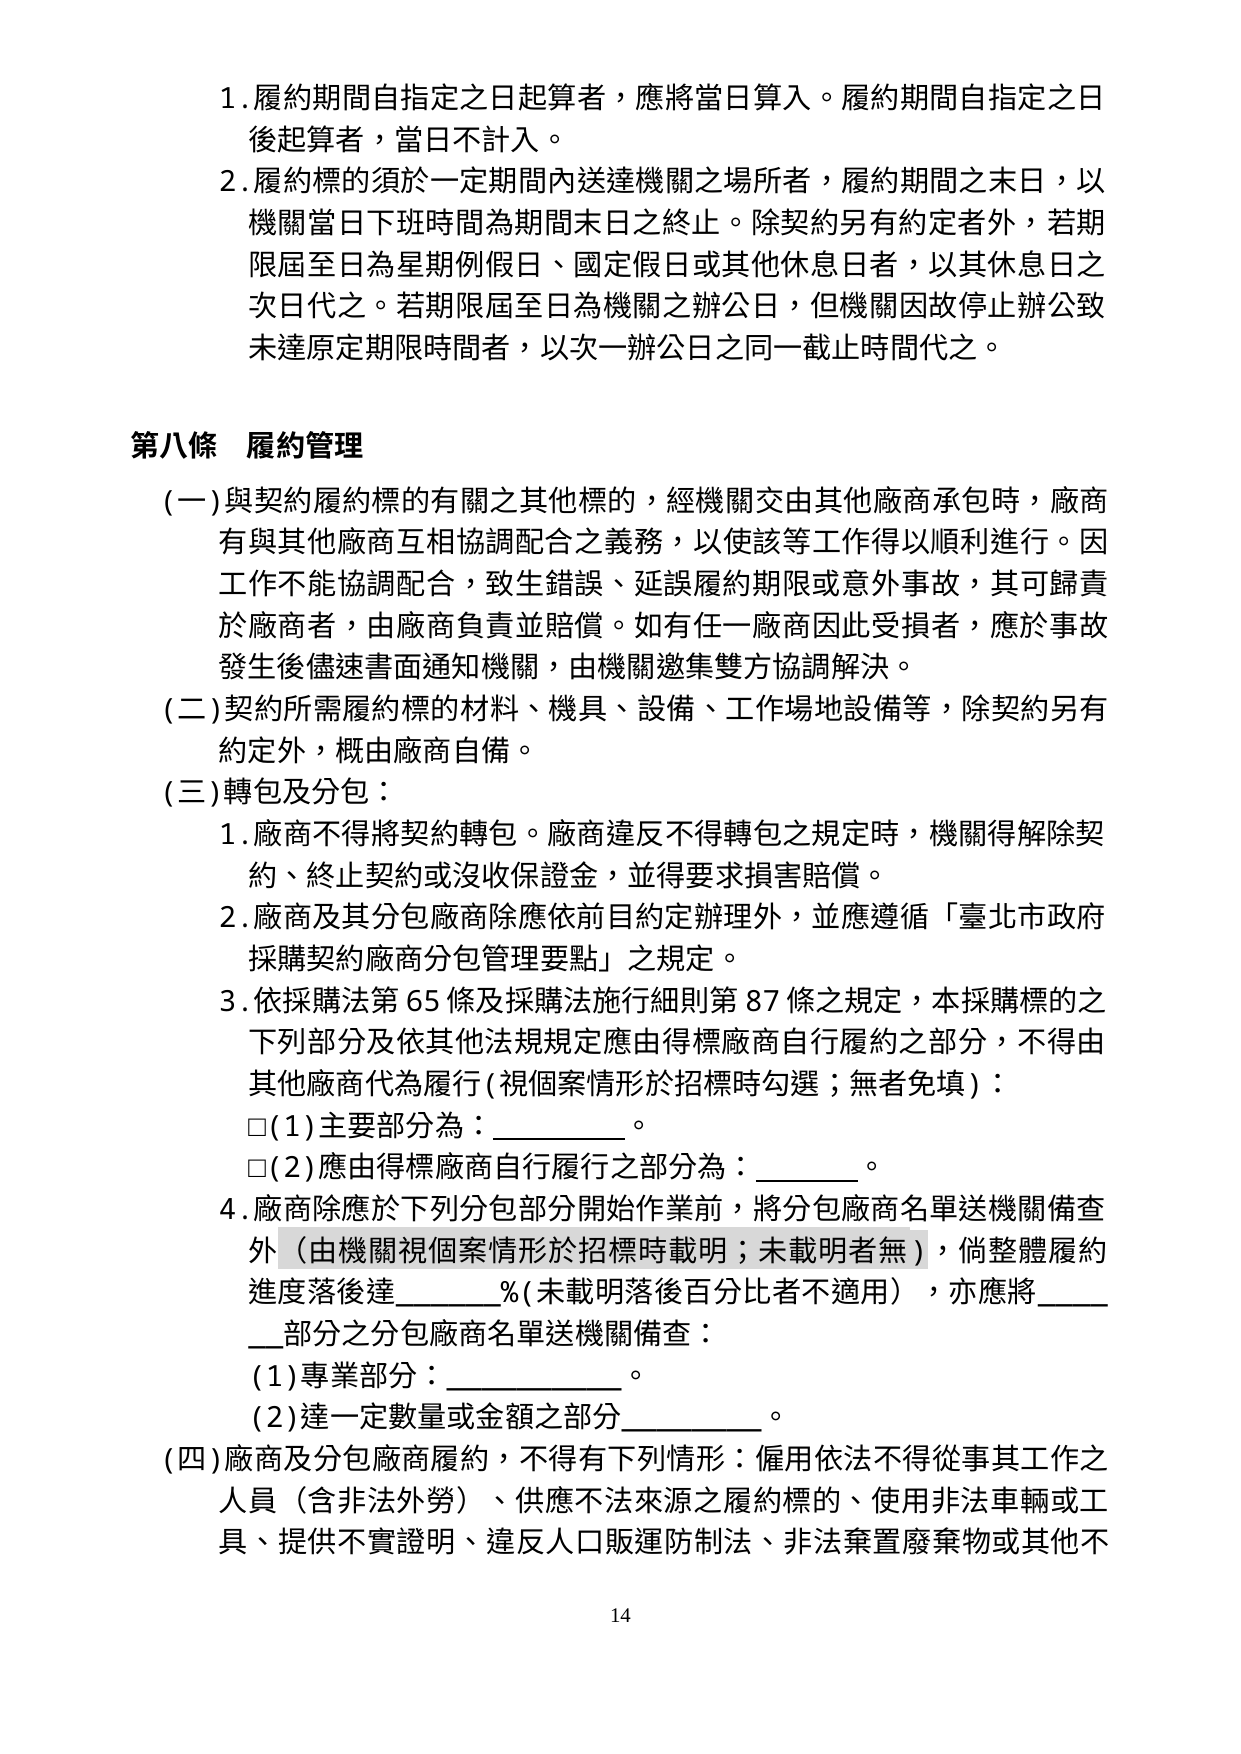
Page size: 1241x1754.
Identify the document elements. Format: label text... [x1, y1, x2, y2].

list 第八條 履約管理 [130, 423, 1110, 465]
text □(1)主要部分為： 。 [248, 1103, 1108, 1144]
text 2.廠商及其分包廠商除應依前目約定辦理外，並應遵循「臺北市政府採購契約廠商分包管理要點」之規定。 [218, 894, 1108, 978]
text (二)契約所需履約標的材料、機具、設備、工作場地設備等，除契約另有約定外，概由廠商自備。 [159, 686, 1110, 769]
text 1.履約期間自指定之日起算者，應將當日算入。履約期間自指定之日後起算者，當日不計入。 [218, 75, 1108, 158]
text (1)專業部分：__________。 [248, 1353, 1108, 1394]
text (2)達一定數量或金額之部分________。 [248, 1394, 1108, 1436]
text 3.依採購法第65條及採購法施行細則第87條之規定，本採購標的之下列部分及依其他法規規定應由得標廠商自行履約之部分，不得由其他廠商代為履行(視個案情形於招標時勾選；無者免填)： [218, 978, 1108, 1103]
text (一)與契約履約標的有關之其他標的，經機關交由其他廠商承包時，廠商有與其他廠商互相協調配合之義務，以使該等工作得以順利進行。因工作不能協調配合，致生錯誤、延誤履約期限或意外事故，其可歸責於廠商者，由廠商負責並賠償。如有任一廠商因此受損者，應於事故發生後儘速書面通知機關，由機關邀集雙方協調解決。 [159, 478, 1110, 686]
text 4.廠商除應於下列分包部分開始作業前，將分包廠商名單送機關備查外（由機關視個案情形於招標時載明；未載明者無)，倘整體履約進度落後達______%(未載明落後百分比者不適用），亦應將______部分之分包廠商名單送機關備查： [218, 1186, 1108, 1353]
text (四)廠商及分包廠商履約，不得有下列情形：僱用依法不得從事其工作之人員（含非法外勞）、供應不法來源之履約標的、使用非法車輛或工具、提供不實證明、違反人口販運防制法、非法棄置廢棄物或其他不 [159, 1436, 1110, 1561]
text □(2)應由得標廠商自行履行之部分為： 。 [248, 1144, 1108, 1186]
text 1.廠商不得將契約轉包。廠商違反不得轉包之規定時，機關得解除契約、終止契約或沒收保證金，並得要求損害賠償。 [218, 811, 1108, 894]
text 2.履約標的須於一定期間內送達機關之場所者，履約期間之末日，以機關當日下班時間為期間末日之終止。除契約另有約定者外，若期限屆至日為星期例假日、國定假日或其他休息日者，以其休息日之次日代之。若期限屆至日為機關之辦公日，但機關因故停止辦公致未達原定期限時間者，以次一辦公日之同一截止時間代之。 [218, 158, 1108, 367]
text (三)轉包及分包： [159, 769, 1110, 811]
